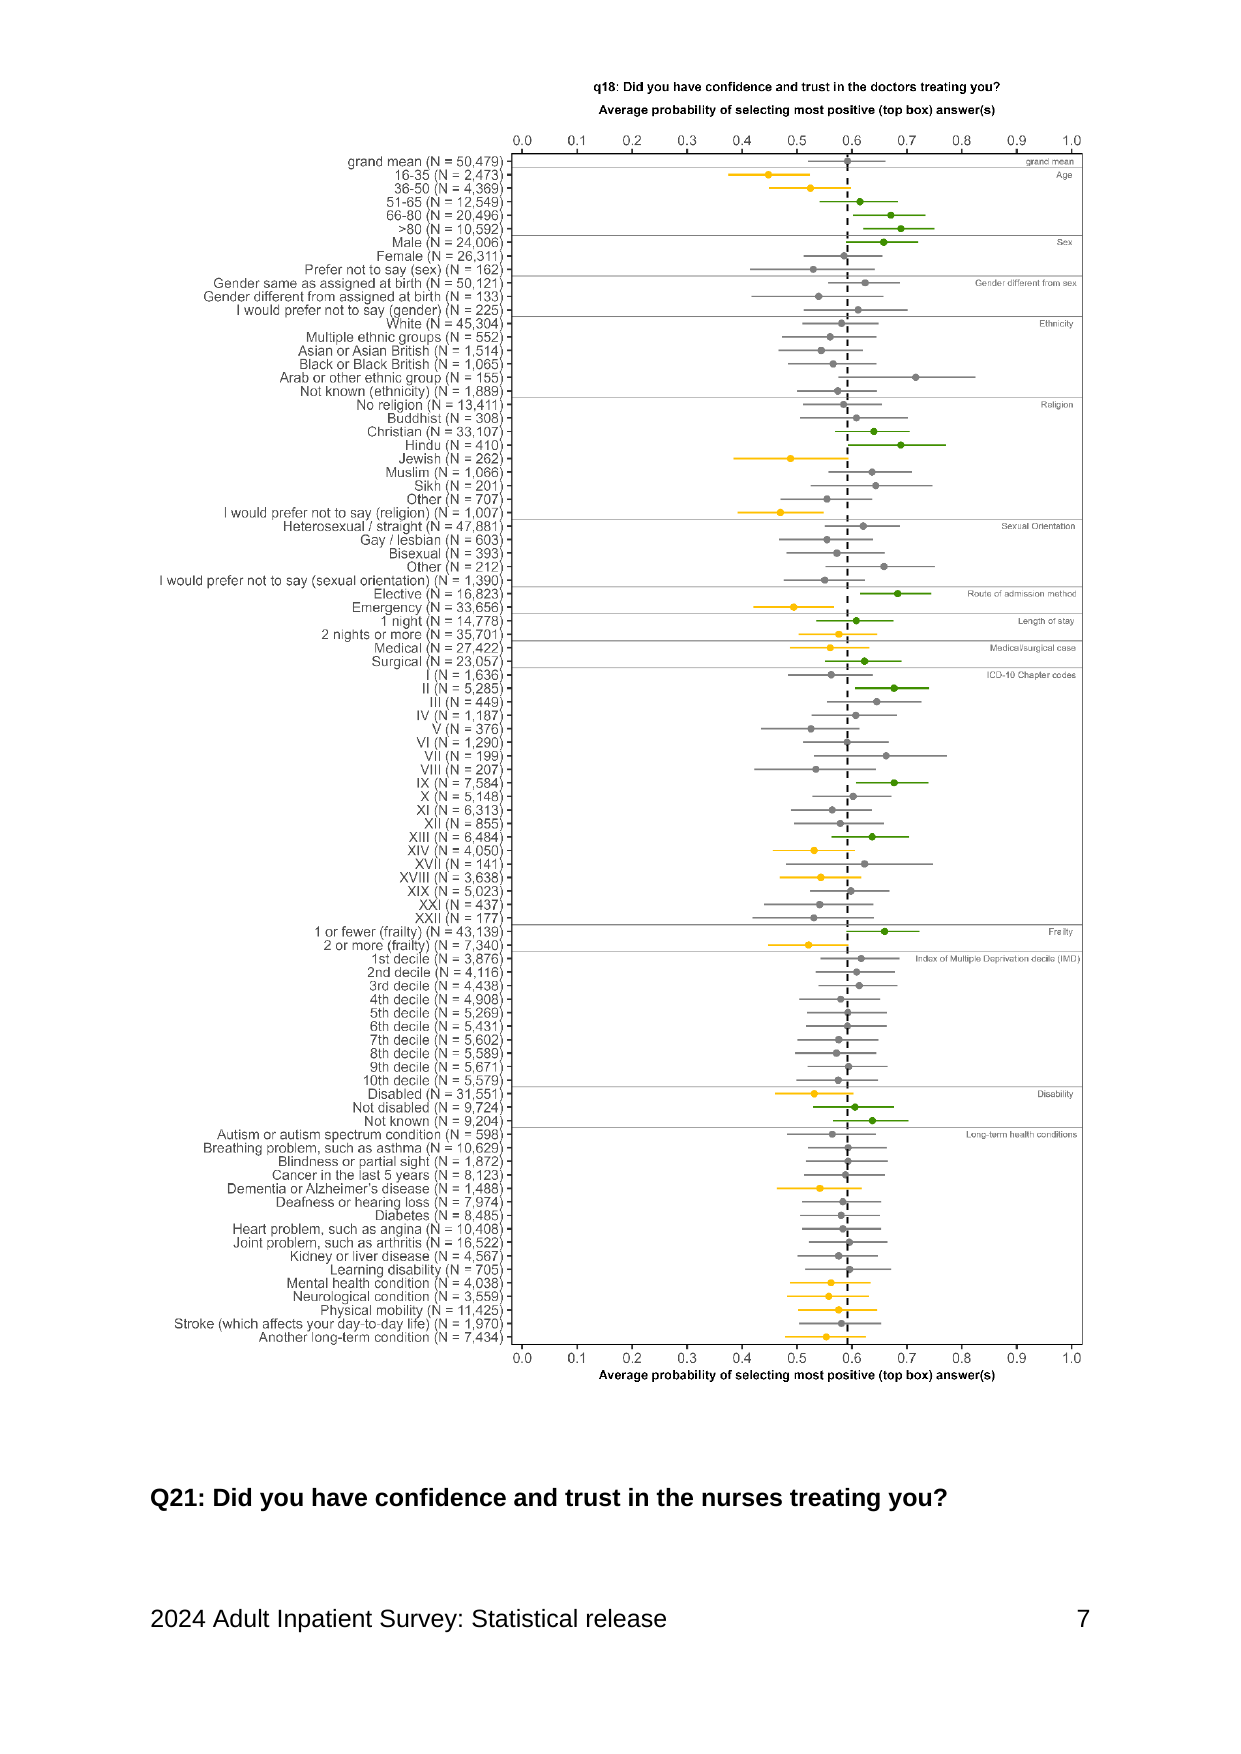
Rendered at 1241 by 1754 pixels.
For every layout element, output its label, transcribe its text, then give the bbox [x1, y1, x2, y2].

text Q21: Did you have confidence and trust in the nurses treating you? [150, 1482, 1090, 1511]
